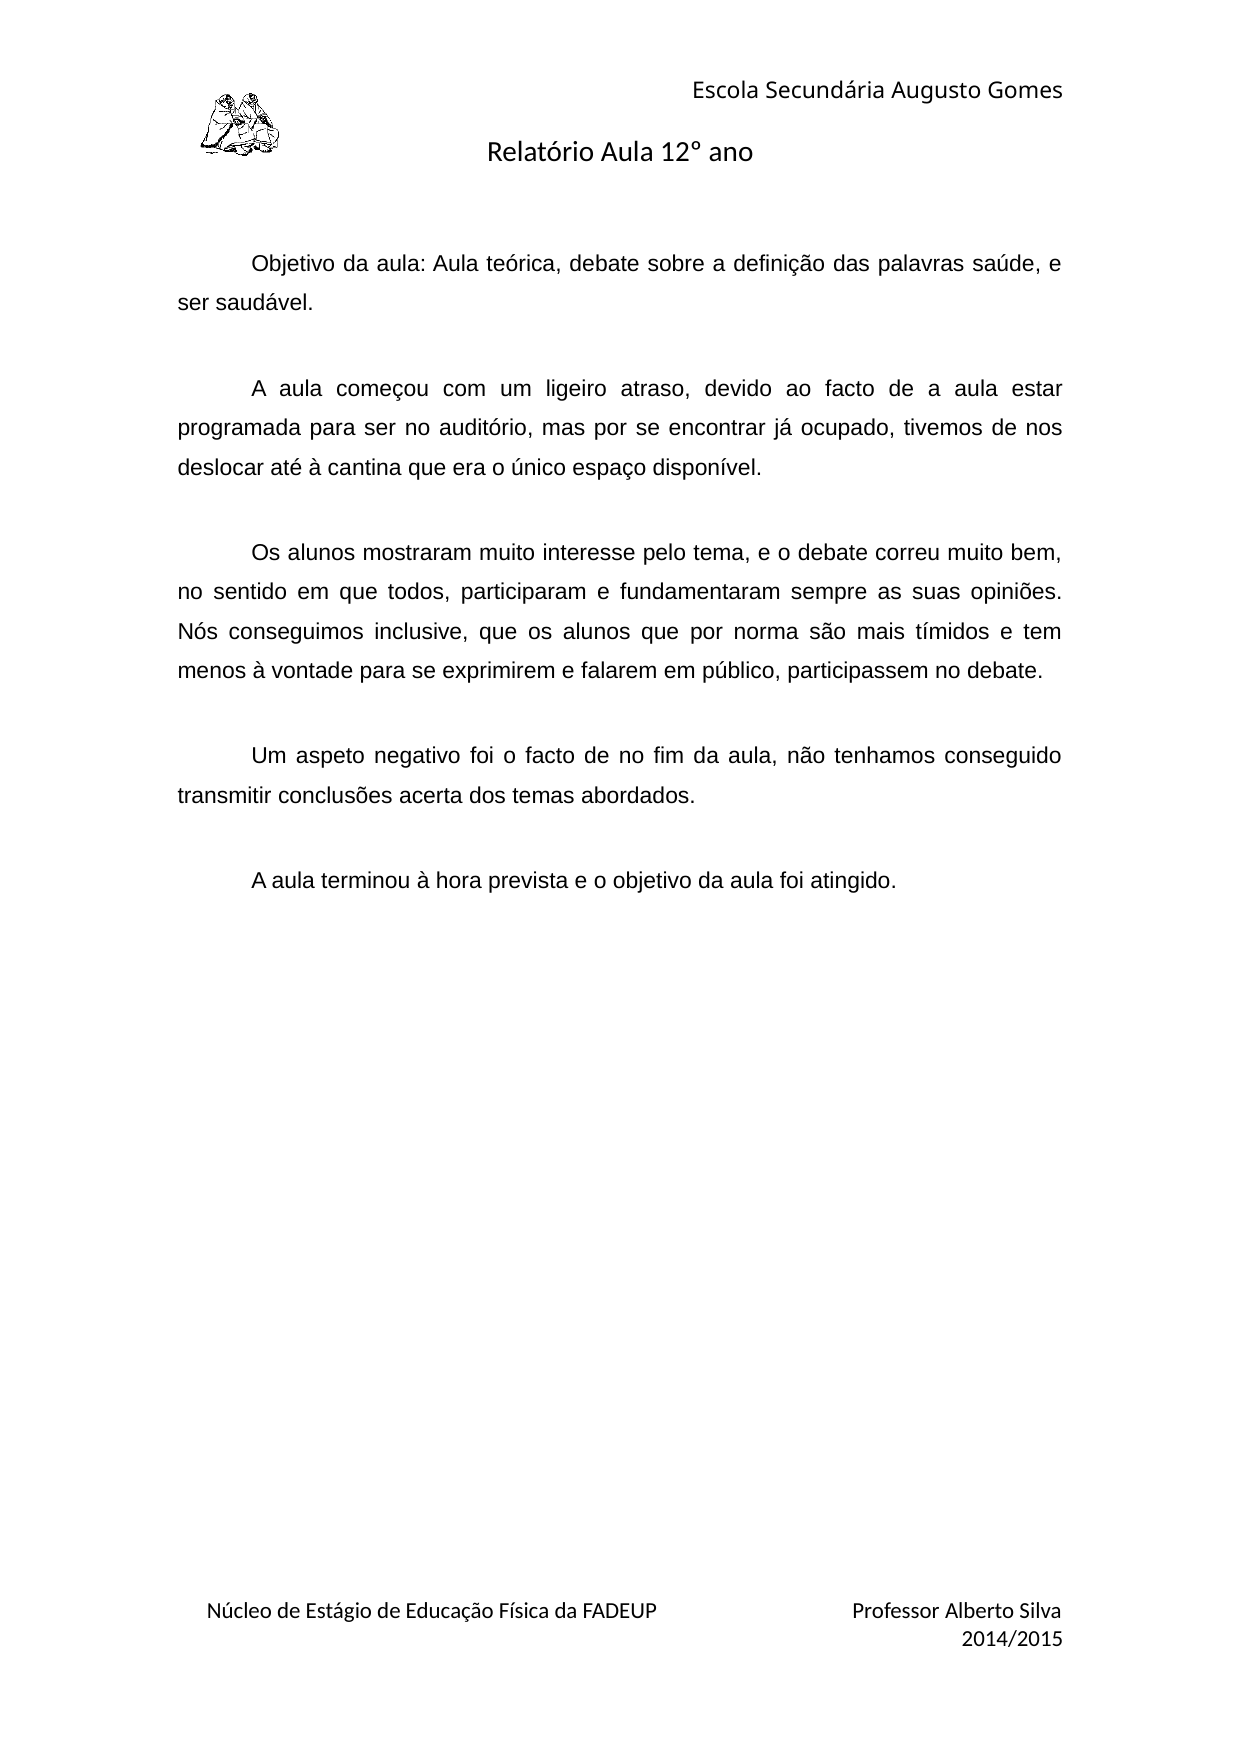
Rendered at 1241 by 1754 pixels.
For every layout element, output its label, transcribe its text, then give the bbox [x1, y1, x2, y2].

text A aula terminou à hora prevista e o objetivo da aula foi atingido. [177, 867, 1063, 894]
text A aula começou com um ligeiro atraso, devido ao facto de a aula estar programada para ser no auditório, mas por se encontrar já ocupado, tivemos de nos deslocar até à cantina que era o único espaço disponível. [177, 374, 1063, 480]
text Um aspeto negativo foi o facto de no fim da aula, não tenhamos conseguido transmitir conclusões acerta dos temas abordados. [177, 742, 1063, 808]
text Objetivo da aula: Aula teórica, debate sobre a definição das palavras saúde, e ser saudável. [177, 250, 1063, 316]
text Os alunos mostraram muito interesse pelo tema, e o debate correu muito bem, no sentido em que todos, participaram e fundamentaram sempre as suas opiniões. Nós conseguimos inclusive, que os alunos que por norma são mais tímidos e tem menos à vontade para se exprimirem e falarem em público, participassem no debate. [177, 539, 1063, 683]
